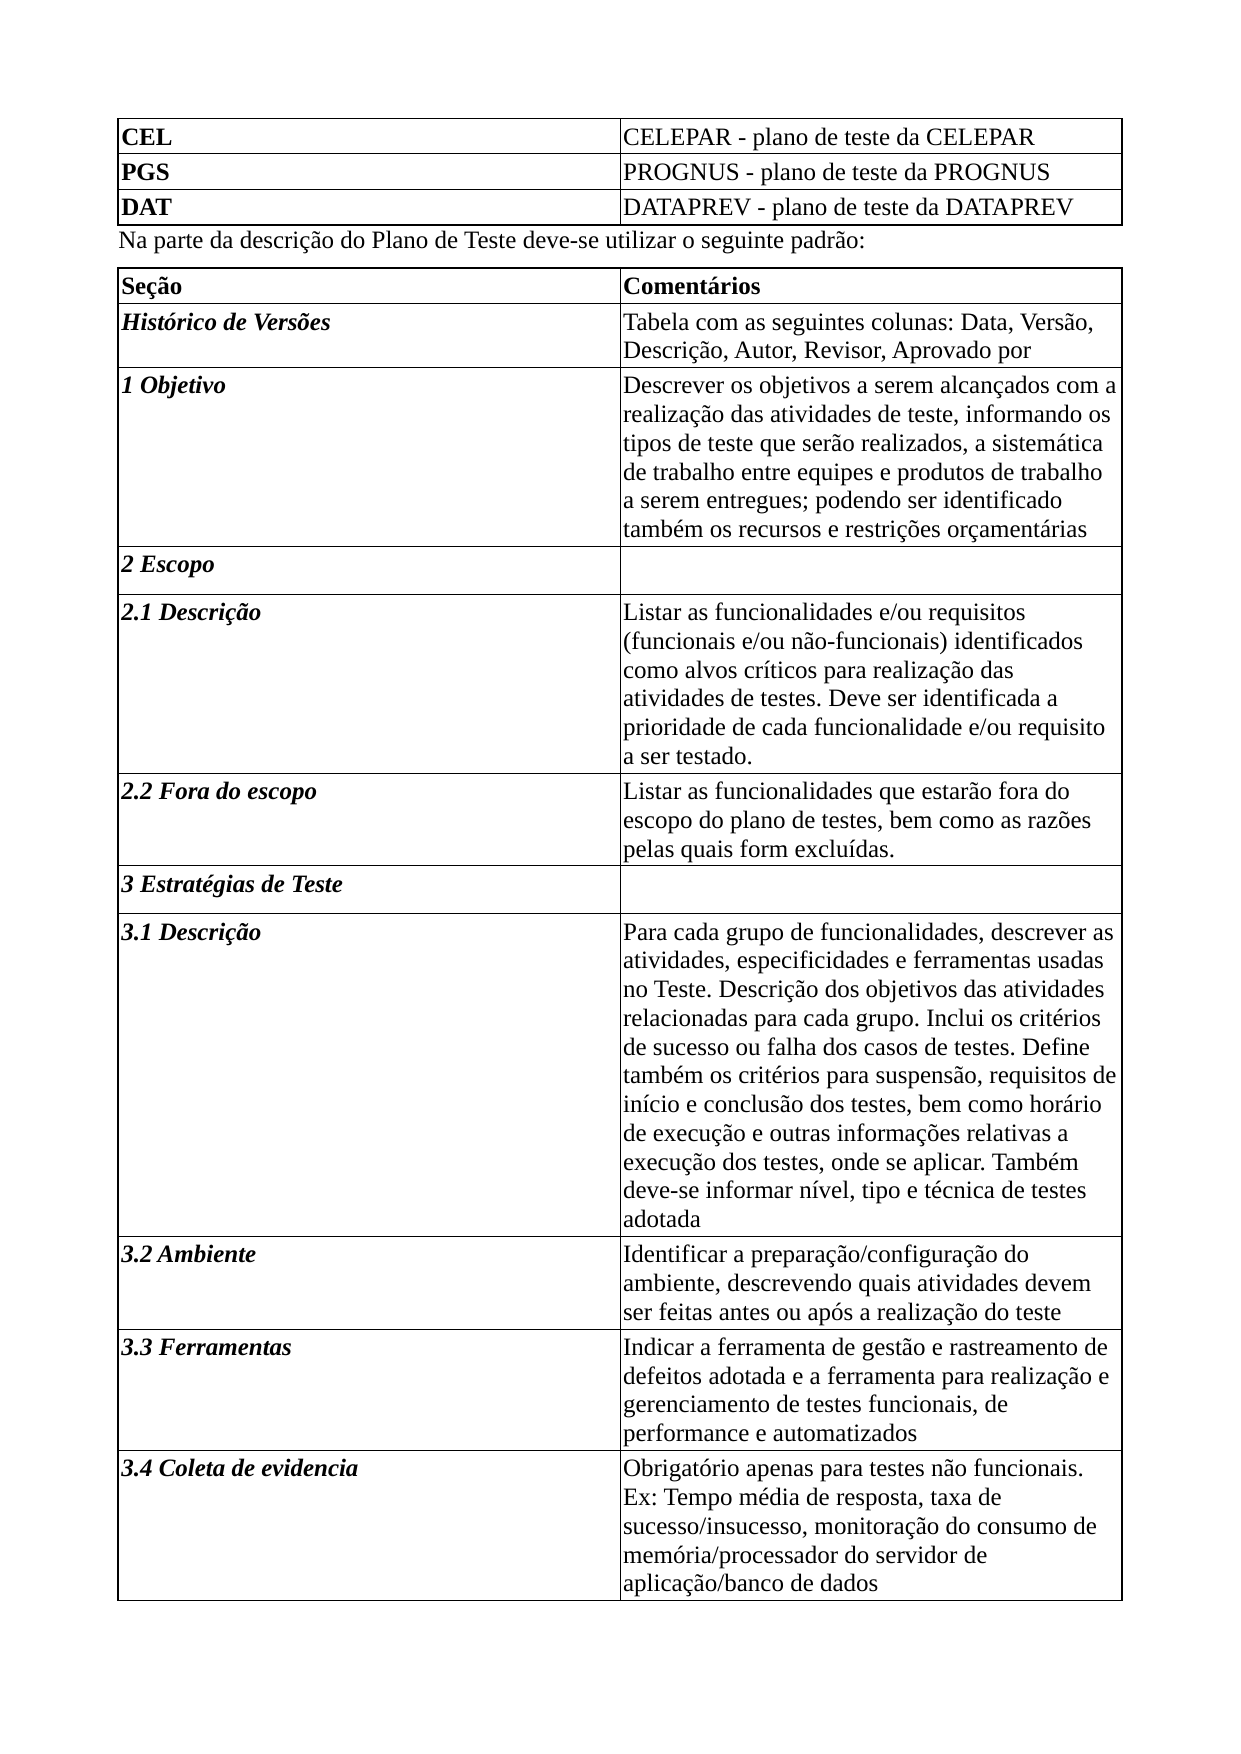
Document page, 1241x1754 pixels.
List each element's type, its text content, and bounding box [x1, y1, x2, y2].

table_cell 2.1 Descrição [119, 595, 620, 773]
table_cell 2.2 Fora do escopo [119, 774, 620, 865]
table_cell DAT [119, 190, 620, 224]
table_cell Para cada grupo de funcionalidades, descrever as atividades, especificidades e ferramentas usadas no Teste. Descrição dos objetivos das atividades relacionadas para cada grupo. Inclui os critérios de sucesso ou falha dos casos de testes. Define também os critérios para suspensão, requisitos de início e conclusão dos testes, bem como horário de execução e outras informações relativas a execução dos testes, onde se aplicar. Também deve-se informar nível, tipo e técnica de testes adotada [621, 914, 1121, 1236]
table_cell [621, 547, 1121, 594]
table_cell 3.4 Coleta de evidencia [119, 1451, 620, 1600]
table_cell PROGNUS - plano de teste da PROGNUS [621, 154, 1121, 188]
text Na parte da descrição do Plano de Teste deve-se utilizar o seguinte padrão: [118, 226, 1122, 254]
table_cell 3 Estratégias de Teste [119, 866, 620, 913]
table_cell 1 Objetivo [119, 368, 620, 546]
table_cell Listar as funcionalidades e/ou requisitos (funcionais e/ou não-funcionais) identificados como alvos críticos para realização das atividades de testes. Deve ser identificada a prioridade de cada funcionalidade e/ou requisito a ser testado. [621, 595, 1121, 773]
table_cell CEL [119, 119, 620, 153]
table_cell Listar as funcionalidades que estarão fora do escopo do plano de testes, bem como as razões pelas quais form excluídas. [621, 774, 1121, 865]
table_header Seção [119, 269, 620, 303]
table_header Comentários [621, 269, 1121, 303]
table_cell 3.1 Descrição [119, 914, 620, 1236]
table_cell 3.3 Ferramentas [119, 1330, 620, 1450]
table_cell PGS [119, 154, 620, 188]
table_cell Identificar a preparação/configuração do ambiente, descrevendo quais atividades devem ser feitas antes ou após a realização do teste [621, 1237, 1121, 1328]
table_cell Obrigatório apenas para testes não funcionais. Ex: Tempo média de resposta, taxa de sucesso/insucesso, monitoração do consumo de memória/processador do servidor de aplicação/banco de dados [621, 1451, 1121, 1600]
table_cell DATAPREV - plano de teste da DATAPREV [621, 190, 1121, 224]
table_cell CELEPAR - plano de teste da CELEPAR [621, 119, 1121, 153]
table_cell Descrever os objetivos a serem alcançados com a realização das atividades de teste, informando os tipos de teste que serão realizados, a sistemática de trabalho entre equipes e produtos de trabalho a serem entregues; podendo ser identificado também os recursos e restrições orçamentárias [621, 368, 1121, 546]
table_cell Histórico de Versões [119, 304, 620, 367]
table_cell [621, 866, 1121, 913]
table_cell Indicar a ferramenta de gestão e rastreamento de defeitos adotada e a ferramenta para realização e gerenciamento de testes funcionais, de performance e automatizados [621, 1330, 1121, 1450]
table_cell 2 Escopo [119, 547, 620, 594]
table_cell Tabela com as seguintes colunas: Data, Versão, Descrição, Autor, Revisor, Aprovado por [621, 304, 1121, 367]
table_cell 3.2 Ambiente [119, 1237, 620, 1328]
